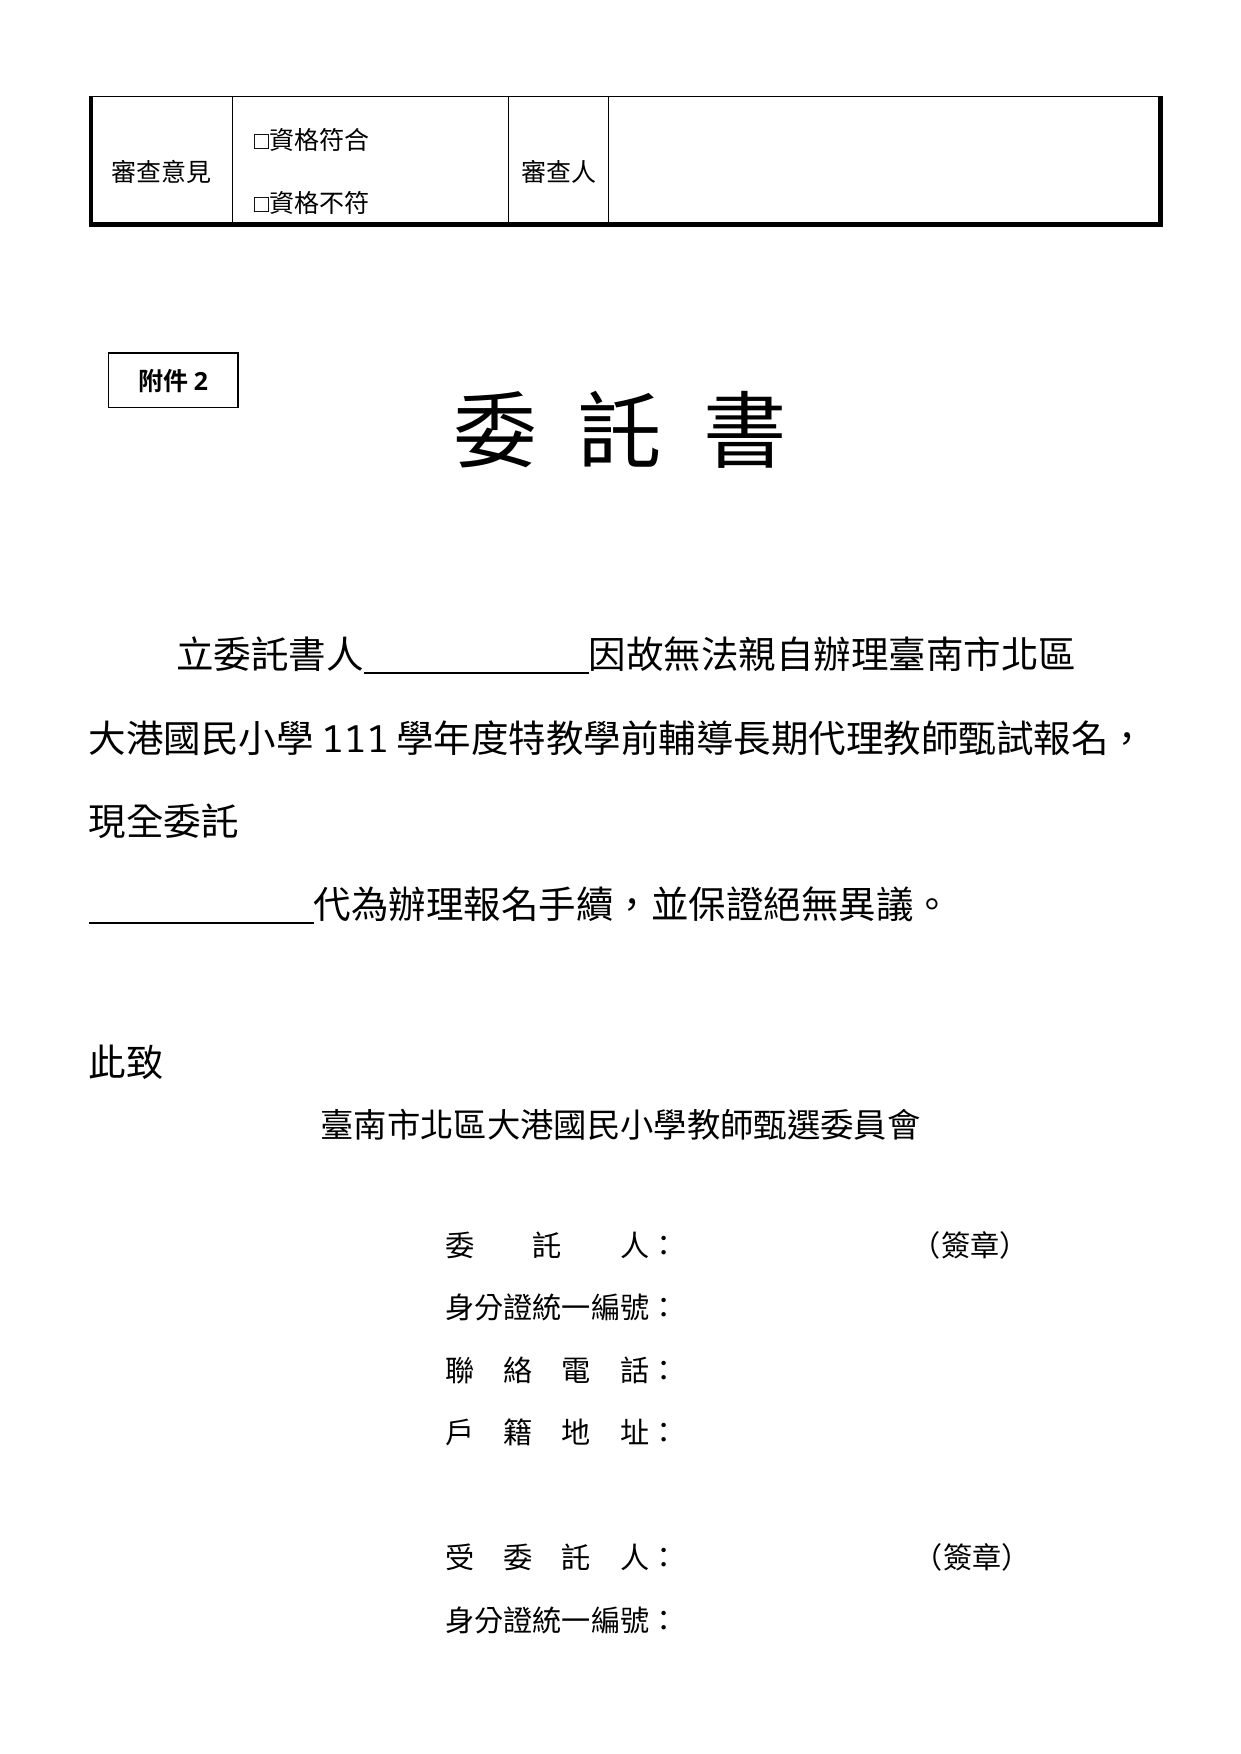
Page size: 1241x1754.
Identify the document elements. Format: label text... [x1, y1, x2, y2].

text 委 託 書 [89, 352, 1152, 477]
text 臺南市北區大港國民小學教師甄選委員會 [89, 1081, 1152, 1144]
table_cell □資格符合 □資格不符 [233, 97, 508, 222]
text 受 委 託 人： （簽章） [439, 1519, 1152, 1581]
table_cell 審查人 [509, 97, 608, 222]
text 戶 籍 地 址： [439, 1394, 1152, 1456]
text 委 託 人： （簽章） [439, 1206, 1152, 1269]
text 代為辦理報名手續，並保證絕無異議。 [89, 852, 1152, 935]
text 立委託書人 因故無法親自辦理臺南市北區 [89, 602, 1152, 685]
text 附件2 [124, 361, 222, 397]
text 身分證統一編號： [439, 1581, 1152, 1644]
text 聯 絡 電 話： [439, 1331, 1152, 1394]
table_cell [609, 97, 1158, 222]
text 大港國民小學111學年度特教學前輔導長期代理教師甄試報名，現全委託 [89, 685, 1152, 852]
text 身分證統一編號： [439, 1269, 1152, 1331]
text 此致 [89, 1019, 1152, 1081]
table_cell 審查意見 [93, 97, 232, 222]
